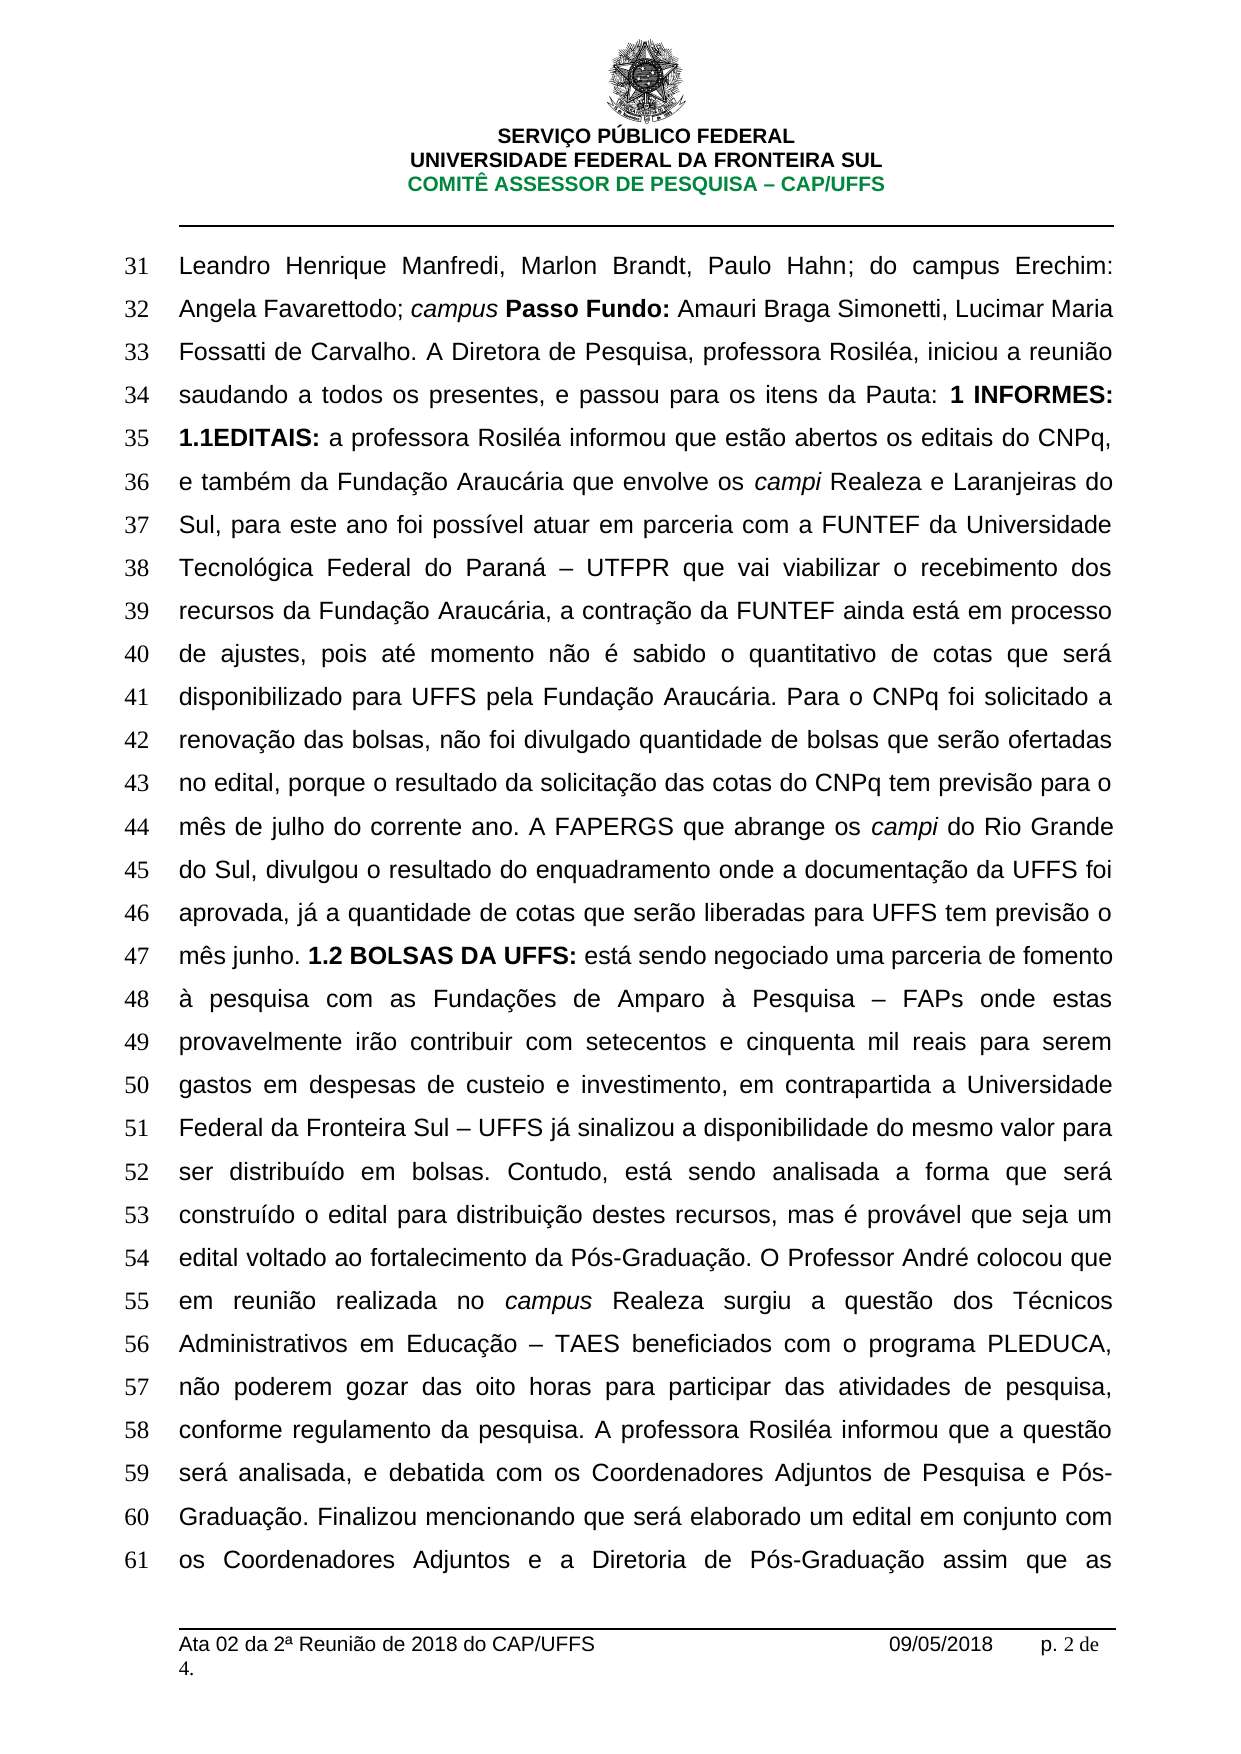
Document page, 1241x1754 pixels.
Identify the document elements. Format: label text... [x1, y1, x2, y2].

text Leandro Henrique Manfredi, Marlon Brandt, Paulo Hahn; do campus Erechim: Angela Favarettodo; campus Passo Fundo: Amauri Braga Simonetti, Lucimar Maria Fossatti de Carvalho. A Diretora de Pesquisa, professora Rosiléa, iniciou a reunião saudando a todos os presentes, e passou para os itens da Pauta: 1 INFORMES: 1.1EDITAIS: a professora Rosiléa informou que estão abertos os editais do CNPq, e também da Fundação Araucária que envolve os campi Realeza e Laranjeiras do Sul, para este ano foi possível atuar em parceria com a FUNTEF da Universidade Tecnológica Federal do Paraná – UTFPR que vai viabilizar o recebimento dos recursos da Fundação Araucária, a contração da FUNTEF ainda está em processo de ajustes, pois até momento não é sabido o quantitativo de cotas que será disponibilizado para UFFS pela Fundação Araucária. Para o CNPq foi solicitado a renovação das bolsas, não foi divulgado quantidade de bolsas que serão ofertadas no edital, porque o resultado da solicitação das cotas do CNPq tem previsão para o mês de julho do corrente ano. A FAPERGS que abrange os campi do Rio Grande do Sul, divulgou o resultado do enquadramento onde a documentação da UFFS foi aprovada, já a quantidade de cotas que serão liberadas para UFFS tem previsão o mês junho. 1.2 BOLSAS DA UFFS: está sendo negociado uma parceria de fomento à pesquisa com as Fundações de Amparo à Pesquisa – FAPs onde estas provavelmente irão contribuir com setecentos e cinquenta mil reais para serem gastos em despesas de custeio e investimento, em contrapartida a Universidade Federal da Fronteira Sul – UFFS já sinalizou a disponibilidade do mesmo valor para ser distribuído em bolsas. Contudo, está sendo analisada a forma que será construído o edital para distribuição destes recursos, mas é provável que seja um edital voltado ao fortalecimento da Pós-Graduação. O Professor André colocou que em reunião realizada no campus Realeza surgiu a questão dos Técnicos Administrativos em Educação – TAES beneficiados com o programa PLEDUCA, não poderem gozar das oito horas para participar das atividades de pesquisa, conforme regulamento da pesquisa. A professora Rosiléa informou que a questão será analisada, e debatida com os Coordenadores Adjuntos de Pesquisa e Pós-Graduação. Finalizou mencionando que será elaborado um edital em conjunto com os Coordenadores Adjuntos e a Diretoria de Pós-Graduação assim que as [178, 251, 1114, 1573]
